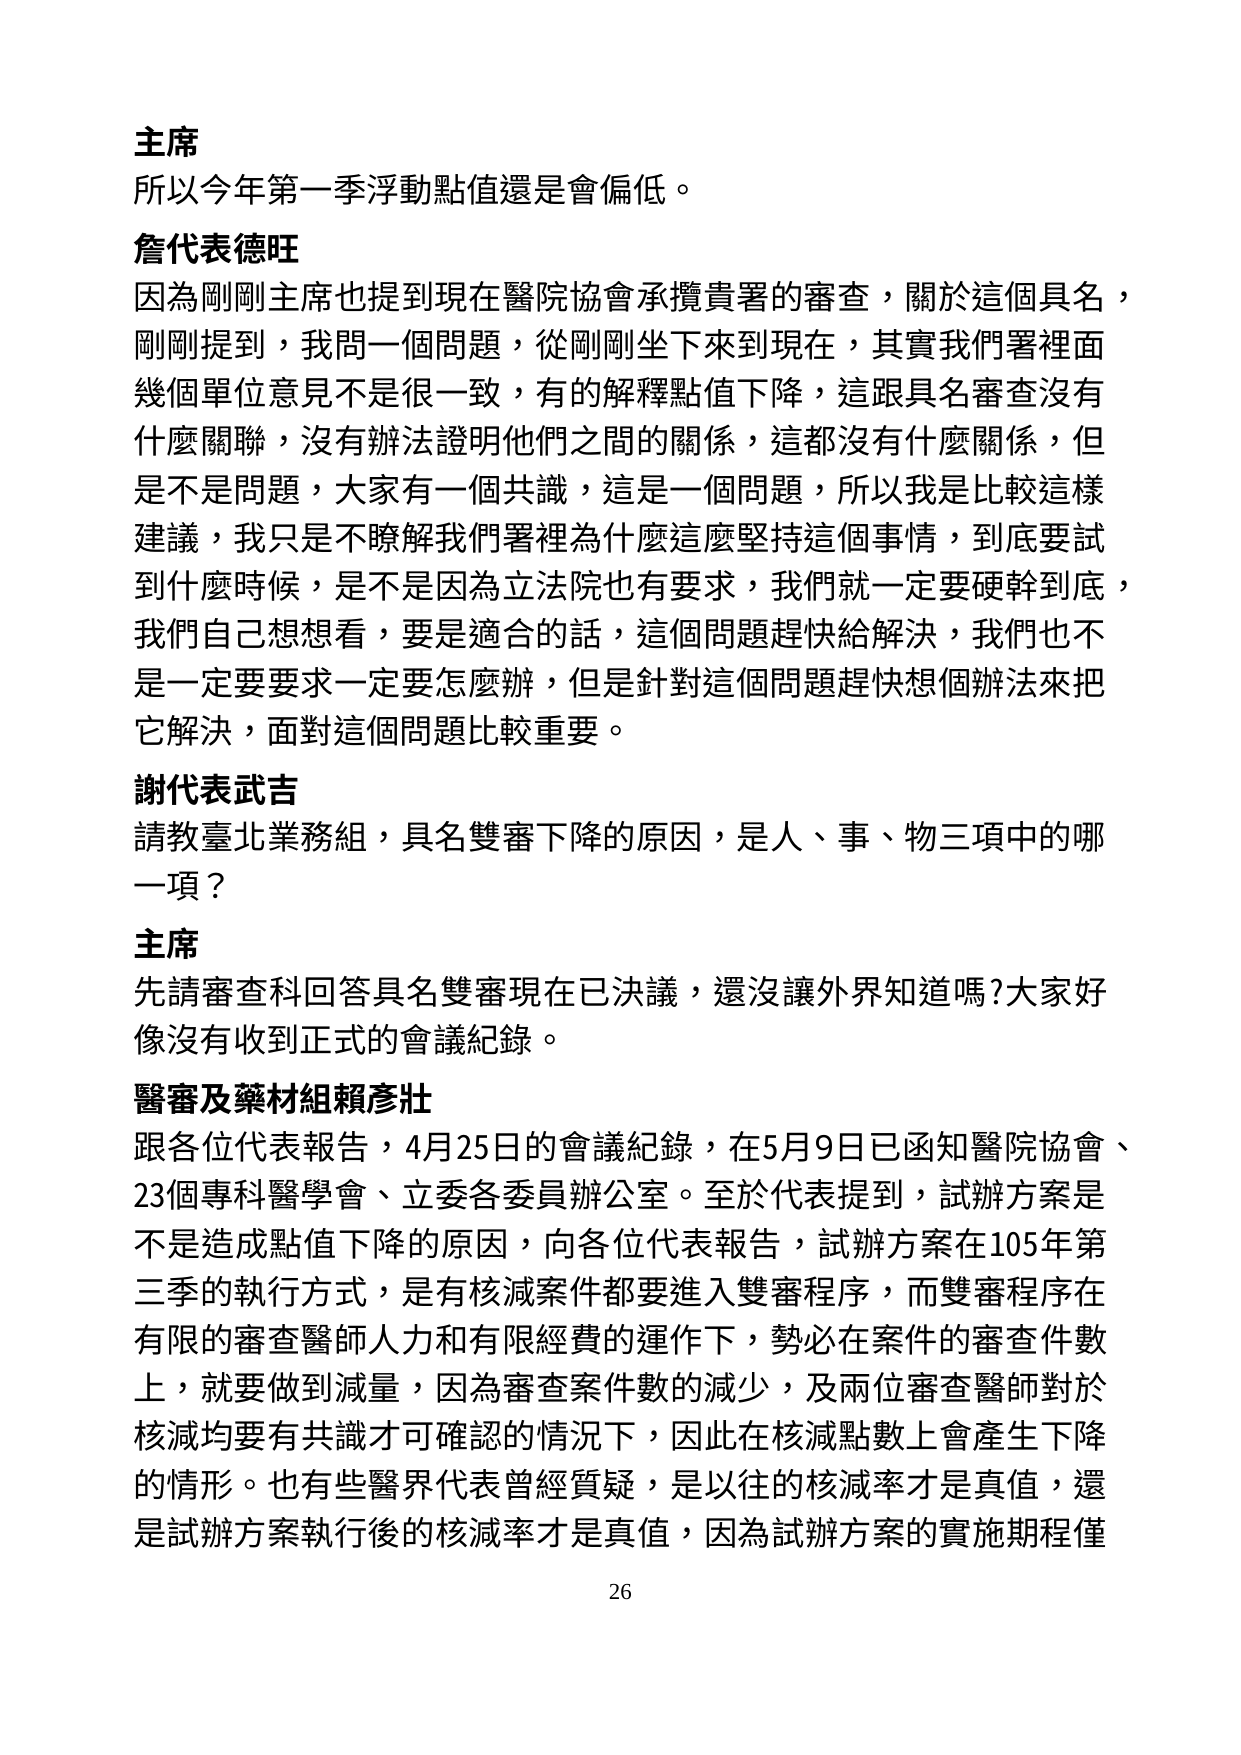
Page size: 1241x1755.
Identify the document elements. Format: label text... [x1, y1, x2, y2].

text 主席 [133, 118, 1107, 164]
text 因為剛剛主席也提到現在醫院協會承攬貴署的審查，關於這個具名，剛剛提到，我問一個問題，從剛剛坐下來到現在，其實我們署裡面幾個單位意見不是很一致，有的解釋點值下降，這跟具名審查沒有什麼關聯，沒有辦法證明他們之間的關係，這都沒有什麼關係，但是不是問題，大家有一個共識，這是一個問題，所以我是比較這樣建議，我只是不瞭解我們署裡為什麼這麼堅持這個事情，到底要試到什麼時候，是不是因為立法院也有要求，我們就一定要硬幹到底，我們自己想想看，要是適合的話，這個問題趕快給解決，我們也不是一定要要求一定要怎麼辦，但是針對這個問題趕快想個辦法來把它解決，面對這個問題比較重要。 [133, 271, 1107, 753]
text 醫審及藥材組賴彥壯 [133, 1075, 1107, 1121]
text 主席 [133, 920, 1107, 966]
text 跟各位代表報告，4月25日的會議紀錄，在5月9日已函知醫院協會、23個專科醫學會、立委各委員辦公室。至於代表提到，試辦方案是不是造成點值下降的原因，向各位代表報告，試辦方案在105年第三季的執行方式，是有核減案件都要進入雙審程序，而雙審程序在有限的審查醫師人力和有限經費的運作下，勢必在案件的審查件數上，就要做到減量，因為審查案件數的減少，及兩位審查醫師對於核減均要有共識才可確認的情況下，因此在核減點數上會產生下降的情形。也有些醫界代表曾經質疑，是以往的核減率才是真值，還是試辦方案執行後的核減率才是真值，因為試辦方案的實施期程僅2季，因此目前還看不出結果，另外本署有利用106年3月的審畢評量結果進行評估，針對具名科跟非具名科的審畢與評量意見一致的案件占率來看，兩者之間的，沒有統計上的顯著關係，因此需要更多數據來證明。 [133, 1121, 1107, 1555]
text 所以今年第一季浮動點值還是會偏低。 [133, 164, 1107, 212]
text 請教臺北業務組，具名雙審下降的原因，是人、事、物三項中的哪一項？ [133, 811, 1107, 908]
text 詹代表德旺 [133, 225, 1107, 271]
text 謝代表武吉 [133, 765, 1107, 811]
text 先請審查科回答具名雙審現在已決議，還沒讓外界知道嗎?大家好像沒有收到正式的會議紀錄。 [133, 966, 1107, 1062]
